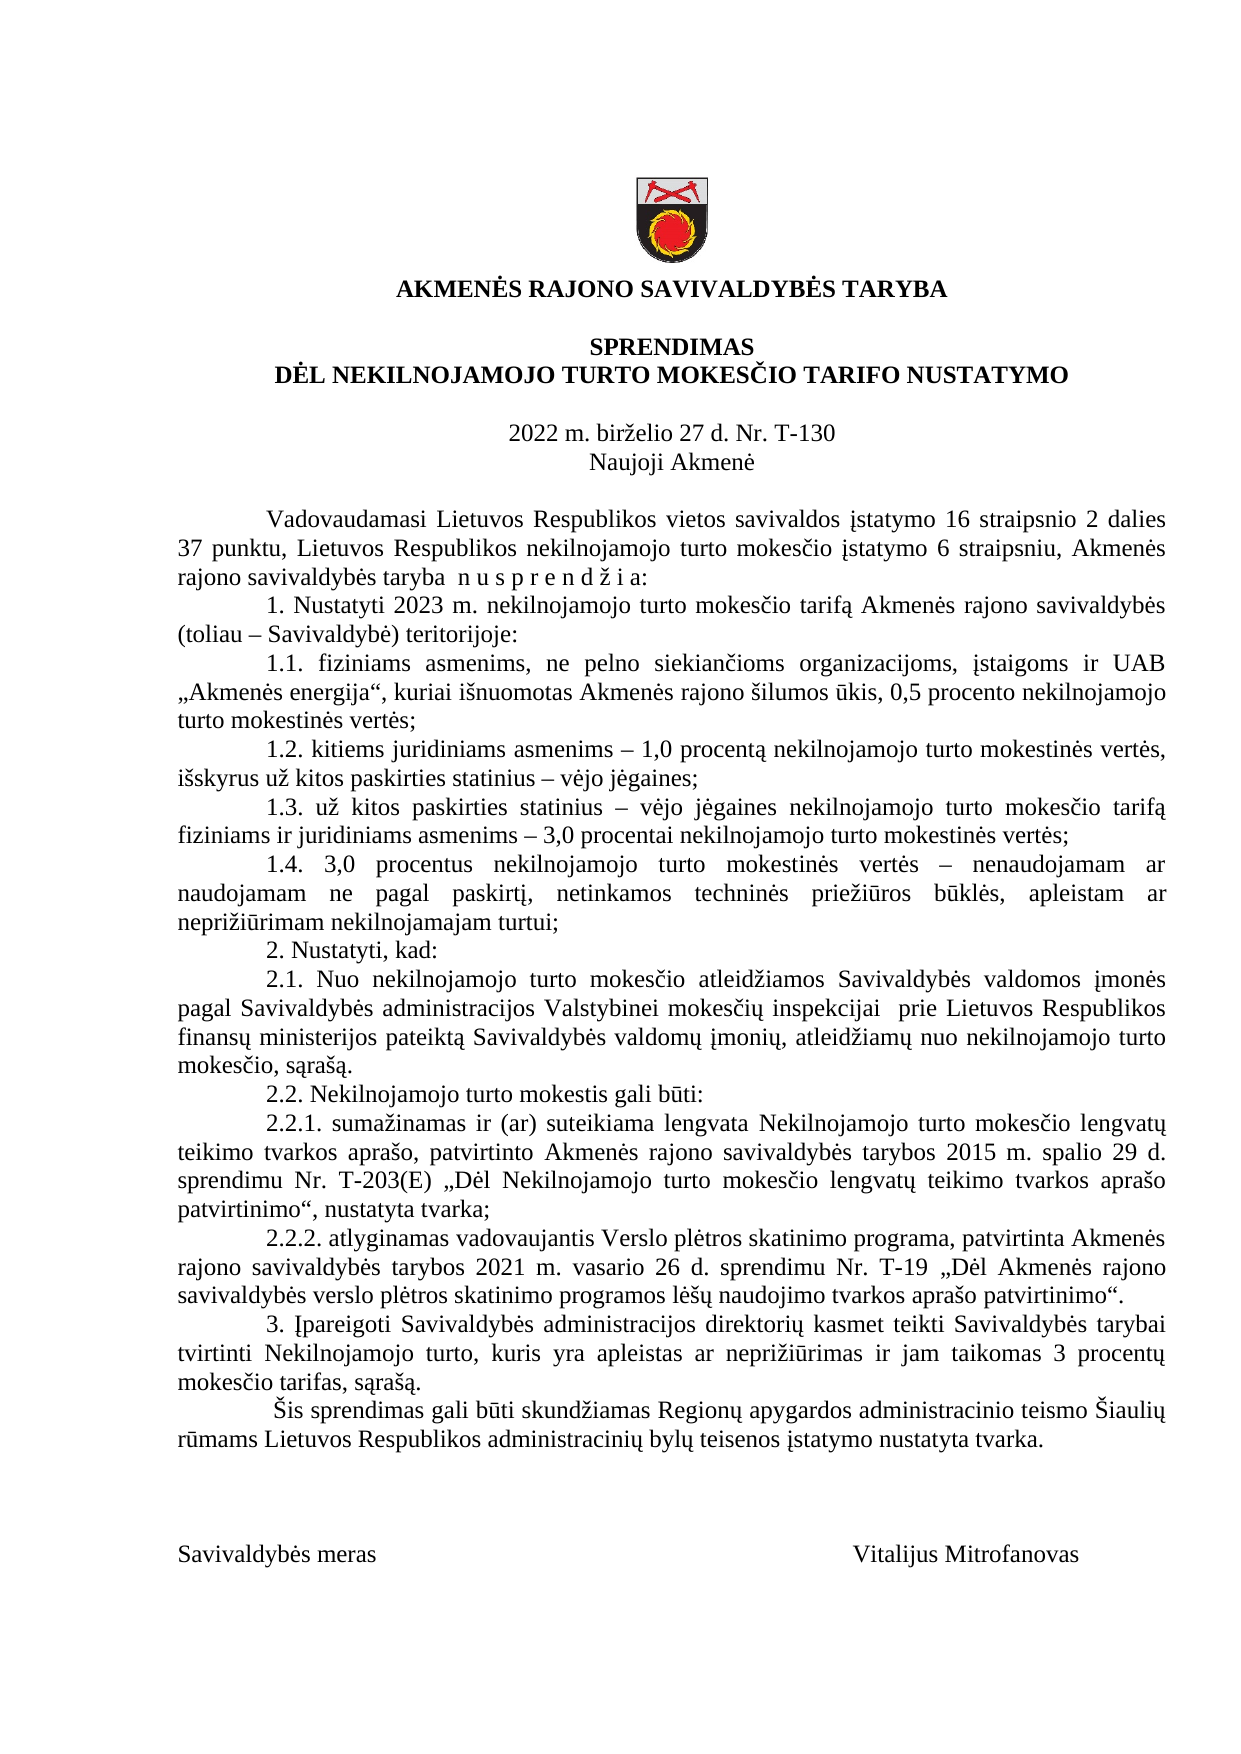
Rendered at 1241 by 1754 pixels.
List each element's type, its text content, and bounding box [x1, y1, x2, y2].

text 1.3. už kitos paskirties statinius – vėjo jėgaines nekilnojamojo turto mokesčio tarifą fiziniams ir juridiniams asmenims – 3,0 procentai nekilnojamojo turto mokestinės vertės; [177, 792, 1167, 849]
text 2.1. Nuo nekilnojamojo turto mokesčio atleidžiamos Savivaldybės valdomos įmonės pagal Savivaldybės administracijos Valstybinei mokesčių inspekcijai prie Lietuvos Respublikos finansų ministerijos pateiktą Savivaldybės valdomų įmonių, atleidžiamų nuo nekilnojamojo turto mokesčio, sąrašą. [177, 964, 1167, 1079]
text 2. Nustatyti, kad: [177, 936, 1167, 964]
text Naujoji Akmenė [177, 447, 1167, 476]
text AKMENĖS RAJONO SAVIVALDYBĖS TARYBA [177, 274, 1167, 303]
text Savivaldybės meras Vitalijus Mitrofanovas [177, 1539, 1167, 1568]
text 2.2.1. sumažinamas ir (ar) suteikiama lengvata Nekilnojamojo turto mokesčio lengvatų teikimo tvarkos aprašo, patvirtinto Akmenės rajono savivaldybės tarybos 2015 m. spalio 29 d. sprendimu Nr. T-203(E) „Dėl Nekilnojamojo turto mokesčio lengvatų teikimo tvarkos aprašo patvirtinimo“, nustatyta tvarka; [177, 1108, 1167, 1223]
text SPRENDIMAS [177, 332, 1167, 361]
text Vadovaudamasi Lietuvos Respublikos vietos savivaldos įstatymo 16 straipsnio 2 dalies 37 punktu, Lietuvos Respublikos nekilnojamojo turto mokesčio įstatymo 6 straipsniu, Akmenės rajono savivaldybės taryba n u s p r e n d ž i a: [177, 504, 1167, 591]
text 1.4. 3,0 procentus nekilnojamojo turto mokestinės vertės – nenaudojamam ar naudojamam ne pagal paskirtį, netinkamos techninės priežiūros būklės, apleistam ar neprižiūrimam nekilnojamajam turtui; [177, 849, 1167, 936]
text 2.2.2. atlyginamas vadovaujantis Verslo plėtros skatinimo programa, patvirtinta Akmenės rajono savivaldybės tarybos 2021 m. vasario 26 d. sprendimu Nr. T-19 „Dėl Akmenės rajono savivaldybės verslo plėtros skatinimo programos lėšų naudojimo tvarkos aprašo patvirtinimo“. [177, 1223, 1167, 1309]
text 2022 m. birželio 27 d. Nr. T-130 [177, 418, 1167, 447]
text Šis sprendimas gali būti skundžiamas Regionų apygardos administracinio teismo Šiaulių rūmams Lietuvos Respublikos administracinių bylų teisenos įstatymo nustatyta tvarka. [177, 1396, 1167, 1453]
text 1. Nustatyti 2023 m. nekilnojamojo turto mokesčio tarifą Akmenės rajono savivaldybės (toliau – Savivaldybė) teritorijoje: [177, 591, 1167, 648]
text 3. Įpareigoti Savivaldybės administracijos direktorių kasmet teikti Savivaldybės tarybai tvirtinti Nekilnojamojo turto, kuris yra apleistas ar neprižiūrimas ir jam taikomas 3 procentų mokesčio tarifas, sąrašą. [177, 1309, 1167, 1396]
text 2.2. Nekilnojamojo turto mokestis gali būti: [177, 1079, 1167, 1108]
text 1.1. fiziniams asmenims, ne pelno siekiančioms organizacijoms, įstaigoms ir UAB „Akmenės energija“, kuriai išnuomotas Akmenės rajono šilumos ūkis, 0,5 procento nekilnojamojo turto mokestinės vertės; [177, 648, 1167, 734]
text DĖL NEKILNOJAMOJO TURTO MOKESČIO TARIFO NUSTATYMO [177, 361, 1167, 389]
text 1.2. kitiems juridiniams asmenims – 1,0 procentą nekilnojamojo turto mokestinės vertės, išskyrus už kitos paskirties statinius – vėjo jėgaines; [177, 734, 1167, 792]
